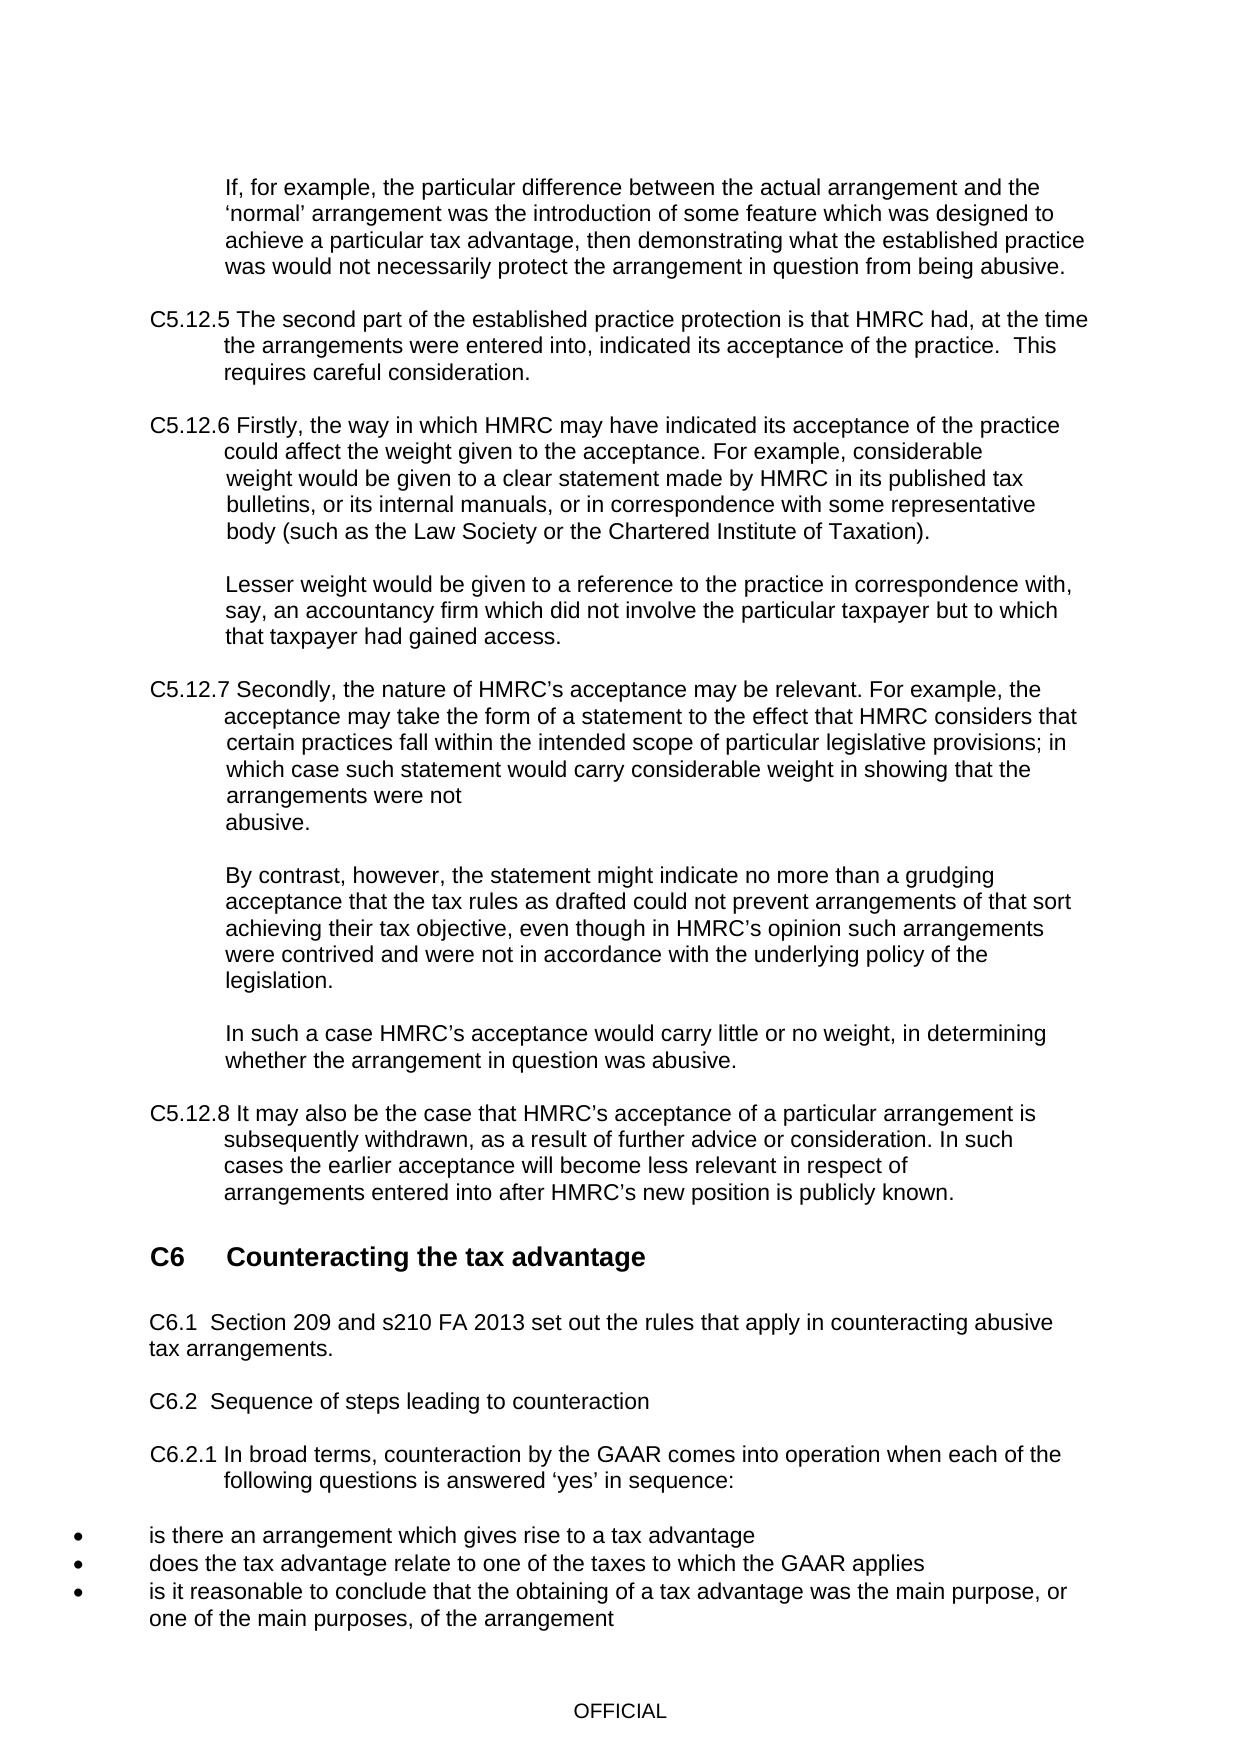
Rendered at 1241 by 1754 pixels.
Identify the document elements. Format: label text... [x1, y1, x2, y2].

text certain practices fall within the intended scope of particular legislative provisions; in which case such statement would carry considerable weight in showing that the arrangements were not [226, 729, 1090, 808]
text C6.1 Section 209 and s210 FA 2013 set out the rules that apply in counteracting abusive tax arrangements. [149, 1309, 1090, 1361]
text By contrast, however, the statement might indicate no more than a grudging acceptance that the tax rules as drafted could not prevent arrangements of that sort achieving their tax objective, even though in HMRC’s opinion such arrangements were contrived and were not in accordance with the underlying policy of the legislation. [225, 862, 1090, 993]
text C5.12.6 Firstly, the way in which HMRC may have indicated its acceptance of the practice could affect the weight given to the acceptance. For example, considerable [149, 412, 1067, 464]
list is there an arrangement which gives rise to a tax advantage [72, 1521, 1090, 1549]
text Lesser weight would be given to a reference to the practice in correspondence with, say, an accountancy firm which did not involve the particular taxpayer but to which that taxpayer had gained access. [225, 571, 1090, 650]
text C5.12.7 Secondly, the nature of HMRC’s acceptance may be relevant. For example, the acceptance may take the form of a statement to the effect that HMRC considers that [149, 676, 1090, 729]
text C6.2.1 In broad terms, counteraction by the GAAR comes into operation when each of the following questions is answered ‘yes’ in sequence: [149, 1441, 1090, 1494]
text C6.2 Sequence of steps leading to counteraction [149, 1388, 1090, 1414]
text abusive. [225, 809, 1090, 835]
text If, for example, the particular difference between the actual arrangement and the ‘normal’ arrangement was the introduction of some feature which was designed to achieve a particular tax advantage, then demonstrating what the established practice was would not necessarily protect the arrangement in question from being abusive. [225, 174, 1090, 279]
text In such a case HMRC’s acceptance would carry little or no weight, in determining whether the arrangement in question was abusive. [225, 1020, 1090, 1073]
subtitle C6 Counteracting the tax advantage [150, 1241, 1091, 1272]
text C5.12.5 The second part of the established practice protection is that HMRC had, at the time the arrangements were entered into, indicated its acceptance of the practice. This requires careful consideration. [149, 306, 1090, 385]
text weight would be given to a clear statement made by HMRC in its published tax bulletins, or its internal manuals, or in correspondence with some representative body (such as the Law Society or the Chartered Institute of Taxation). [226, 465, 1090, 544]
list does the tax advantage relate to one of the taxes to which the GAAR applies [72, 1549, 1090, 1577]
list is it reasonable to conclude that the obtaining of a tax advantage was the main purpose, or one of the main purposes, of the arrangement [72, 1577, 1090, 1632]
text C5.12.8 It may also be the case that HMRC’s acceptance of a particular arrangement is subsequently withdrawn, as a result of further advice or consideration. In such cases the earlier acceptance will become less relevant in respect of arrangements entered into after HMRC’s new position is publicly known. [149, 1099, 1037, 1205]
